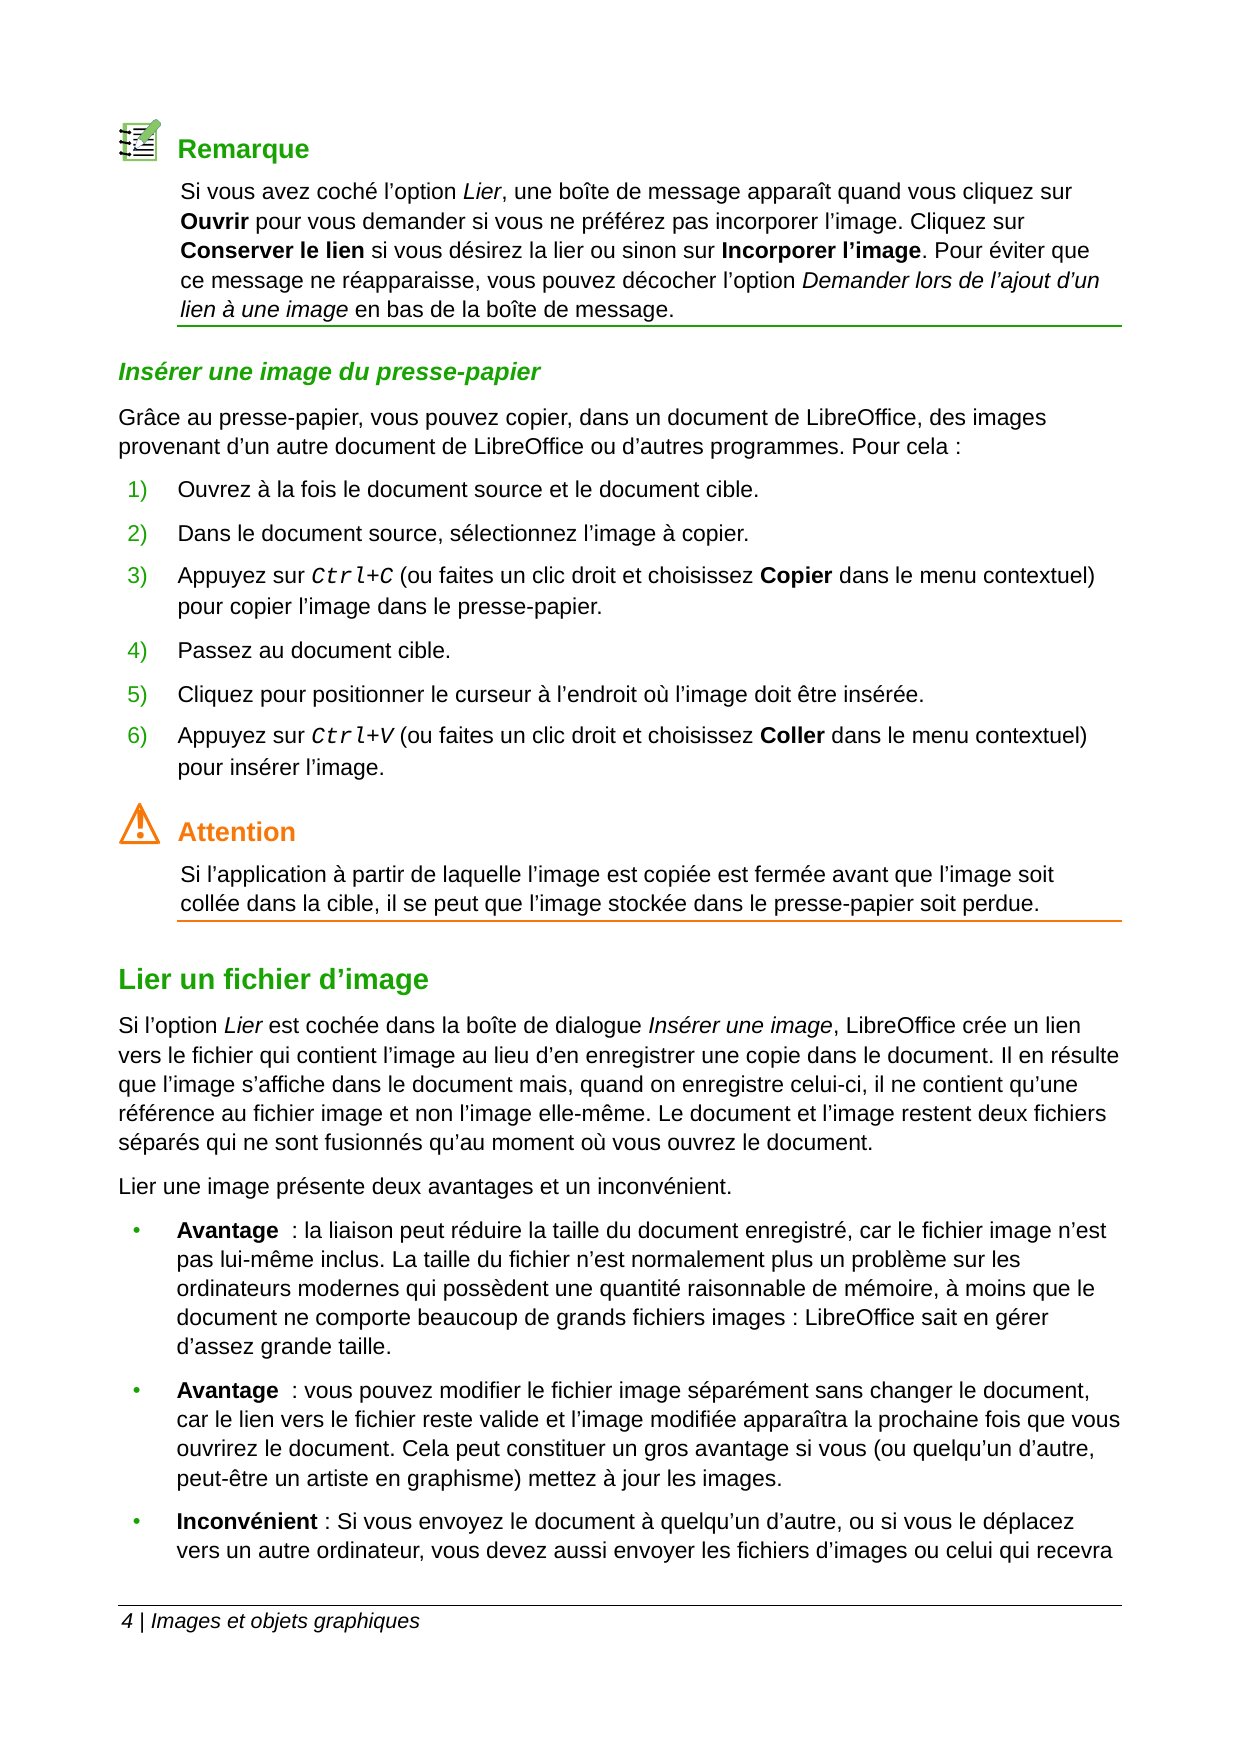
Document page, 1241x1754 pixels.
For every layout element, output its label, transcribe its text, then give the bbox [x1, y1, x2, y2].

list Dans le document source, sélectionnez l’image à copier. [148, 517, 1122, 546]
subtitle Insérer une image du presse-papier [118, 357, 1122, 386]
text Lier une image présente deux avantages et un inconvénient. [118, 1170, 1122, 1199]
list Appuyez sur Ctrl+C (ou faites un clic droit et choisissez Copier dans le menu contextuel) pour copier l’image dans le presse-papier. [148, 561, 1122, 619]
list Cliquez pour positionner le curseur à l’endroit où l’image doit être insérée. [148, 678, 1122, 707]
list Avantage : vous pouvez modifier le fichier image séparément sans changer le document, car le lien vers le fichier reste valide et l’image modifiée apparaîtra la prochaine fois que vous ouvrirez le document. Cela peut constituer un gros avantage si vous (ou quelqu’un d’autre, peut-être un artiste en graphisme) mettez à jour les images. [133, 1374, 1122, 1491]
list Inconvénient : Si vous envoyez le document à quelqu’un d’autre, ou si vous le déplacez vers un autre ordinateur, vous devez aussi envoyer les fichiers d’images ou celui qui recevra [133, 1505, 1122, 1564]
text Si vous avez coché l’option Lier, une boîte de message apparaît quand vous cliquez sur Ouvrir pour vous demander si vous ne préférez pas incorporer l’image. Cliquez sur Conserver le lien si vous désirez la lier ou sinon sur Incorporer l’image. Pour éviter que ce message ne réapparaisse, vous pouvez décocher l’option Demander lors de l’ajout d’un lien à une image en bas de la boîte de message. [177, 172, 1122, 325]
list Appuyez sur Ctrl+V (ou faites un clic droit et choisissez Coller dans le menu contextuel) pour insérer l’image. [148, 721, 1122, 780]
subtitle Lier un fichier d’image [118, 966, 1122, 995]
text Si l’application à partir de laquelle l’image est copiée est fermée avant que l’image soit collée dans la cible, il se peut que l’image stockée dans le presse-papier soit perdue. [177, 855, 1122, 920]
list Ouvrez à la fois le document source et le document cible. [148, 473, 1122, 503]
text Grâce au presse-papier, vous pouvez copier, dans un document de LibreOffice, des images provenant d’un autre document de LibreOffice ou d’autres programmes. Pour cela : [118, 401, 1122, 459]
text Si l’option Lier est cochée dans la boîte de dialogue Insérer une image, LibreOffice crée un lien vers le fichier qui contient l’image au lieu d’en enregistrer une copie dans le document. Il en résulte que l’image s’affiche dans le document mais, quand on enregistre celui-ci, il ne contient qu’une référence au fichier image et non l’image elle-même. Le document et l’image restent deux fichiers séparés qui ne sont fusionnés qu’au moment où vous ouvrez le document. [118, 1009, 1122, 1155]
list Attention [118, 802, 1122, 847]
list Passez au document cible. [148, 634, 1122, 663]
list Remarque [118, 118, 1122, 164]
list Avantage : la liaison peut réduire la taille du document enregistré, car le fichier image n’est pas lui-même inclus. La taille du fichier n’est normalement plus un problème sur les ordinateurs modernes qui possèdent une quantité raisonnable de mémoire, à moins que le document ne comporte beaucoup de grands fichiers images : LibreOffice sait en gérer d’assez grande taille. [133, 1214, 1122, 1359]
